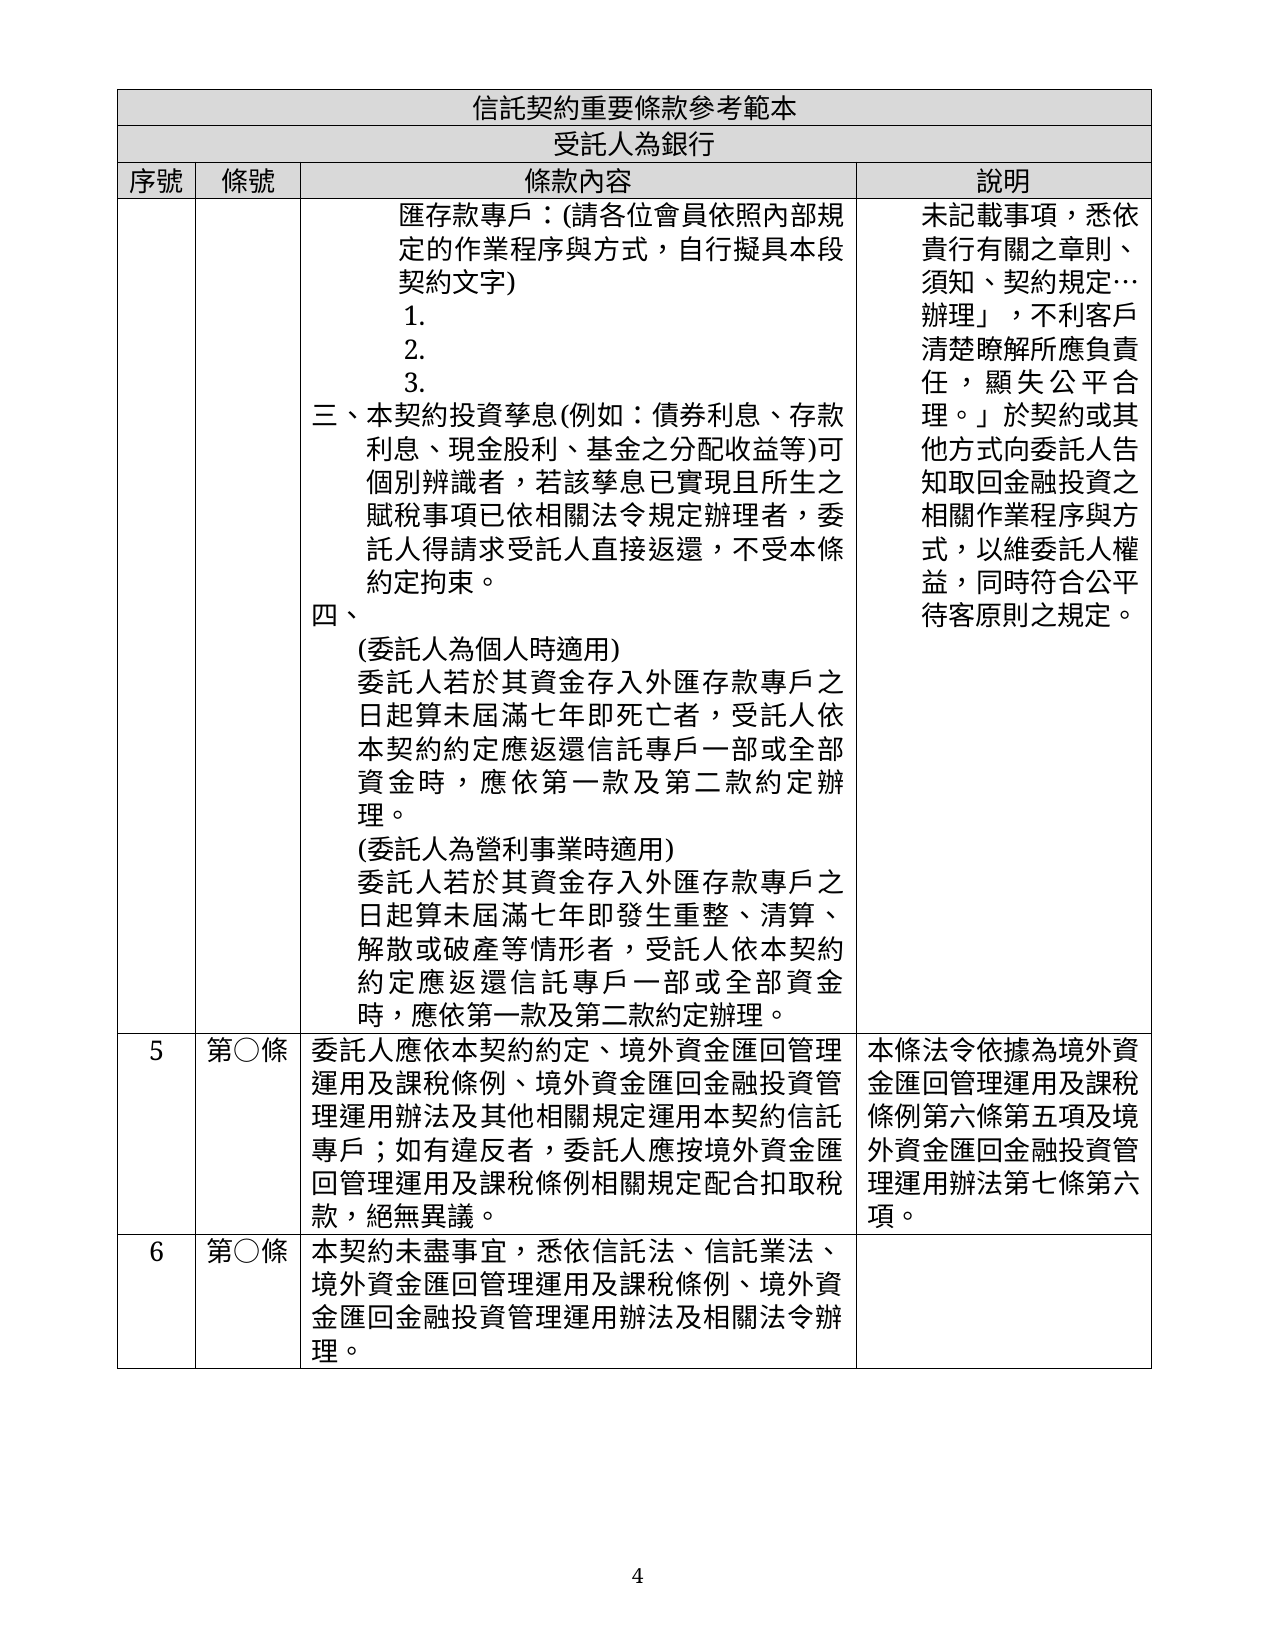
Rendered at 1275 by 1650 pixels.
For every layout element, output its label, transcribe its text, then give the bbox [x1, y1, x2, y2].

table_cell 第○條 [196, 1235, 300, 1368]
table_cell 6 [118, 1235, 195, 1368]
table_cell [196, 199, 300, 1032]
table_header 信託契約重要條款參考範本 [118, 90, 1151, 125]
table_cell 說明 [857, 163, 1151, 198]
table_cell 5 [118, 1034, 195, 1233]
table_cell 本契約未盡事宜，悉依信託法、信託業法、境外資金匯回管理運用及課稅條例、境外資金匯回金融投資管理運用辦法及相關法令辦理。 [301, 1235, 856, 1368]
table_cell [118, 199, 195, 1032]
table_cell 未記載事項，悉依貴行有關之章則、須知、契約規定…辦理」，不利客戶清楚瞭解所應負責任，顯失公平合理。」於契約或其他方式向委託人告知取回金融投資之相關作業程序與方式，以維委託人權益，同時符合公平待客原則之規定。 [857, 199, 1151, 1032]
table_cell 序號 [118, 163, 195, 198]
table_cell 第○條 [196, 1034, 300, 1233]
table_cell 受託人為銀行 [118, 126, 1151, 162]
table_cell 委託人應依本契約約定、境外資金匯回管理運用及課稅條例、境外資金匯回金融投資管理運用辦法及其他相關規定運用本契約信託專戶；如有違反者，委託人應按境外資金匯回管理運用及課稅條例相關規定配合扣取稅款，絕無異議。 [301, 1034, 856, 1233]
table_cell 匯存款專戶：(請各位會員依照內部規定的作業程序與方式，自行擬具本段契約文字) 三、本契約投資孳息(例如：債券利息、存款利息、現金股利、基金之分配收益等)可個別辨識者，若該孳息已實現且所生之賦稅事項已依相關法令規定辦理者，委託人得請求受託人直接返還，不受本條約定拘束。 四、 (委託人為個人時適用) 委託人若於其資金存入外匯存款專戶之日起算未屆滿七年即死亡者，受託人依本契約約定應返還信託專戶一部或全部資金時，應依第一款及第二款約定辦理。 (委託人為營利事業時適用) 委託人若於其資金存入外匯存款專戶之日起算未屆滿七年即發生重整、清算、解散或破產等情形者，受託人依本契約約定應返還信託專戶一部或全部資金時，應依第一款及第二款約定辦理。 [301, 199, 856, 1032]
table_cell 條款內容 [301, 163, 856, 198]
table_cell [857, 1235, 1151, 1368]
table_cell 本條法令依據為境外資金匯回管理運用及課稅條例第六條第五項及境外資金匯回金融投資管理運用辦法第七條第六項。 [857, 1034, 1151, 1233]
table_cell 條號 [196, 163, 300, 198]
